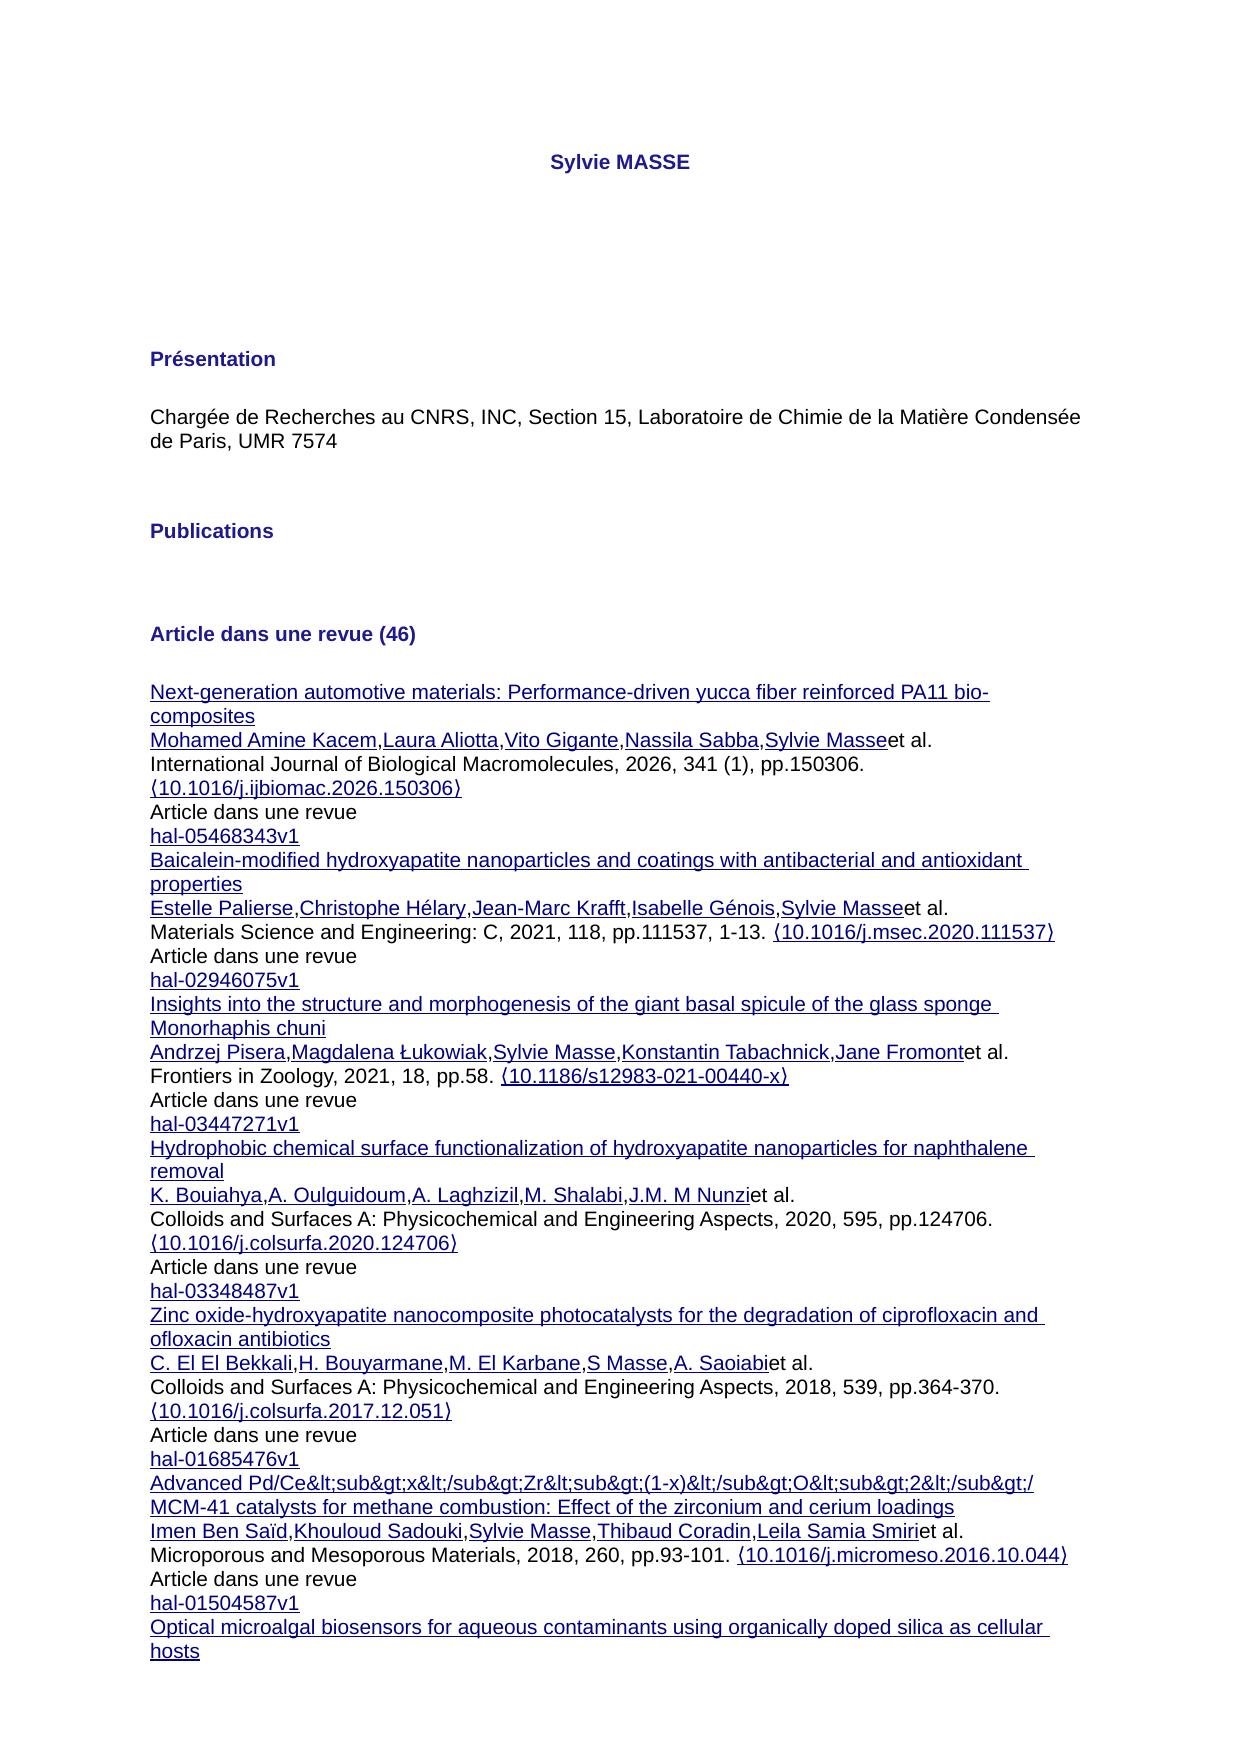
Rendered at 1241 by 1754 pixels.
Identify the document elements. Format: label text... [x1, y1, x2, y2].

table_cell Advanced Pd/Ce&lt;sub&gt;x&lt;/sub&gt;Zr&lt;sub&gt;(1-x)&lt;/sub&gt;O&lt;sub&gt;2&lt;/sub&gt;/MCM-41 catalysts for methane combustion: Effect of the zirconium and cerium loadings Imen Ben Saïd,Khouloud Sadouki,Sylvie Masse,Thibaud Coradin,Leila Samia Smiriet al. Microporous and Mesoporous Materials, 2018, 260, pp.93-101. ⟨10.1016/j.micromeso.2016.10.044⟩ Article dans une revue hal-01504587v1 [150, 1471, 1090, 1614]
table_cell Optical microalgal biosensors for aqueous contaminants using organically doped silica as cellular hosts [150, 1615, 1090, 1662]
table_cell Baicalein-modified hydroxyapatite nanoparticles and coatings with antibacterial and antioxidant properties Estelle Palierse,Christophe Hélary,Jean-Marc Krafft,Isabelle Génois,Sylvie Masseet al. Materials Science and Engineering: C, 2021, 118, pp.111537, 1-13. ⟨10.1016/j.msec.2020.111537⟩ Article dans une revue hal-02946075v1 [150, 848, 1090, 992]
table_cell Zinc oxide-hydroxyapatite nanocomposite photocatalysts for the degradation of ciprofloxacin and ofloxacin antibiotics C. El El Bekkali,H. Bouyarmane,M. El Karbane,S Masse,A. Saoiabiet al. Colloids and Surfaces A: Physicochemical and Engineering Aspects, 2018, 539, pp.364-370. ⟨10.1016/j.colsurfa.2017.12.051⟩ Article dans une revue hal-01685476v1 [150, 1303, 1090, 1471]
table_cell Insights into the structure and morphogenesis of the giant basal spicule of the glass sponge Monorhaphis chuni Andrzej Pisera,Magdalena Łukowiak,Sylvie Masse,Konstantin Tabachnick,Jane Fromontet al. Frontiers in Zoology, 2021, 18, pp.58. ⟨10.1186/s12983-021-00440-x⟩ Article dans une revue hal-03447271v1 [150, 992, 1090, 1135]
subtitle Sylvie MASSE [150, 150, 1090, 174]
table_cell Hydrophobic chemical surface functionalization of hydroxyapatite nanoparticles for naphthalene removal K. Bouiahya,A. Oulguidoum,A. Laghzizil,M. Shalabi,J.M. M Nunziet al. Colloids and Surfaces A: Physicochemical and Engineering Aspects, 2020, 595, pp.124706. ⟨10.1016/j.colsurfa.2020.124706⟩ Article dans une revue hal-03348487v1 [150, 1135, 1090, 1303]
subtitle Présentation [150, 347, 1090, 371]
subtitle Publications [150, 519, 1090, 543]
subtitle Article dans une revue (46) [150, 622, 1090, 646]
table_header Next-generation automotive materials: Performance-driven yucca fiber reinforced PA11 bio-composites Mohamed Amine Kacem,Laura Aliotta,Vito Gigante,Nassila Sabba,Sylvie Masseet al. International Journal of Biological Macromolecules, 2026, 341 (1), pp.150306. ⟨10.1016/j.ijbiomac.2026.150306⟩ Article dans une revue hal-05468343v1 [150, 680, 1090, 848]
text Chargée de Recherches au CNRS, INC, Section 15, Laboratoire de Chimie de la Matière Condensée de Paris, UMR 7574 [150, 405, 1090, 453]
